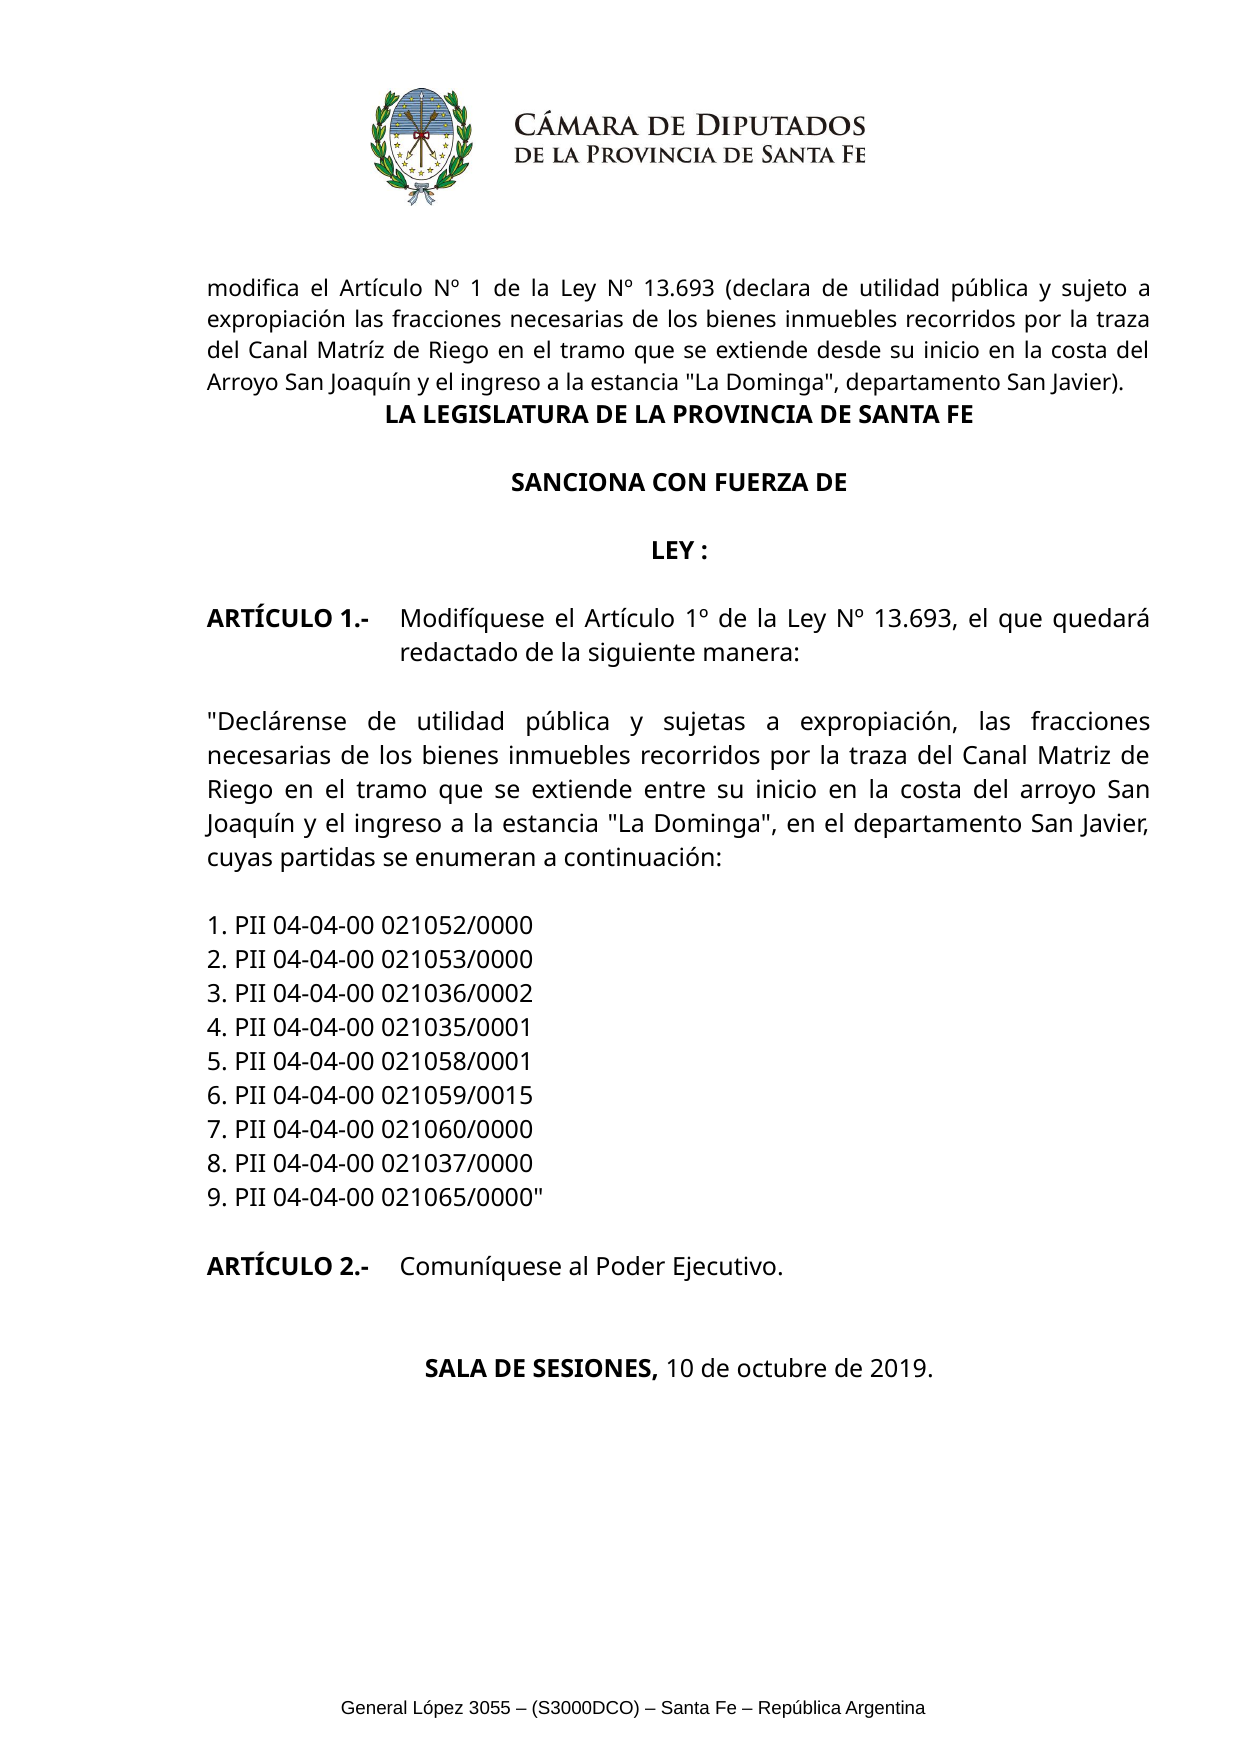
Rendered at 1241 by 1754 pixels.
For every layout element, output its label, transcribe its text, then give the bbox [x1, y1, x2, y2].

text 8. PII 04-04-00 021037/0000 [207, 1146, 1152, 1180]
text 6. PII 04-04-00 021059/0015 [207, 1078, 1152, 1112]
text 2. PII 04-04-00 021053/0000 [207, 942, 1152, 976]
text Modifíquese el Artículo 1º de la Ley Nº 13.693, el que quedará redactado de la siguiente manera: [207, 601, 1152, 669]
text modifica el Artículo Nº 1 de la Ley Nº 13.693 (declara de utilidad pública y sujeto a expropiación las fracciones necesarias de los bienes inmuebles recorridos por la traza del Canal Matríz de Riego en el tramo que se extiende desde su inicio en la costa del Arroyo San Joaquín y el ingreso a la estancia "La Dominga", departamento San Javier). [207, 272, 1152, 397]
text SANCIONA CON FUERZA DE [207, 465, 1152, 499]
text "Declárense de utilidad pública y sujetas a expropiación, las fracciones necesarias de los bienes inmuebles recorridos por la traza del Canal Matriz de Riego en el tramo que se extiende entre su inicio en la costa del arroyo San Joaquín y el ingreso a la estancia "La Dominga", en el departamento San Javier, cuyas partidas se enumeran a continuación: [207, 703, 1152, 873]
text LA LEGISLATURA DE LA PROVINCIA DE SANTA FE [207, 397, 1152, 431]
text 3. PII 04-04-00 021036/0002 [207, 976, 1152, 1010]
text Comuníquese al Poder Ejecutivo. [399, 1248, 1152, 1282]
picture [370, 88, 866, 210]
text SALA DE SESIONES, 10 de octubre de 2019. [207, 1350, 1152, 1384]
table_header ARTÍCULO 1.- [207, 601, 399, 651]
text 1. PII 04-04-00 021052/0000 [207, 908, 1152, 942]
text 5. PII 04-04-00 021058/0001 [207, 1044, 1152, 1078]
text 7. PII 04-04-00 021060/0000 [207, 1112, 1152, 1146]
text 4. PII 04-04-00 021035/0001 [207, 1010, 1152, 1044]
table_header ARTÍCULO 2.- [207, 1248, 399, 1298]
text LEY : [207, 533, 1152, 567]
text 9. PII 04-04-00 021065/0000" [207, 1180, 1152, 1214]
